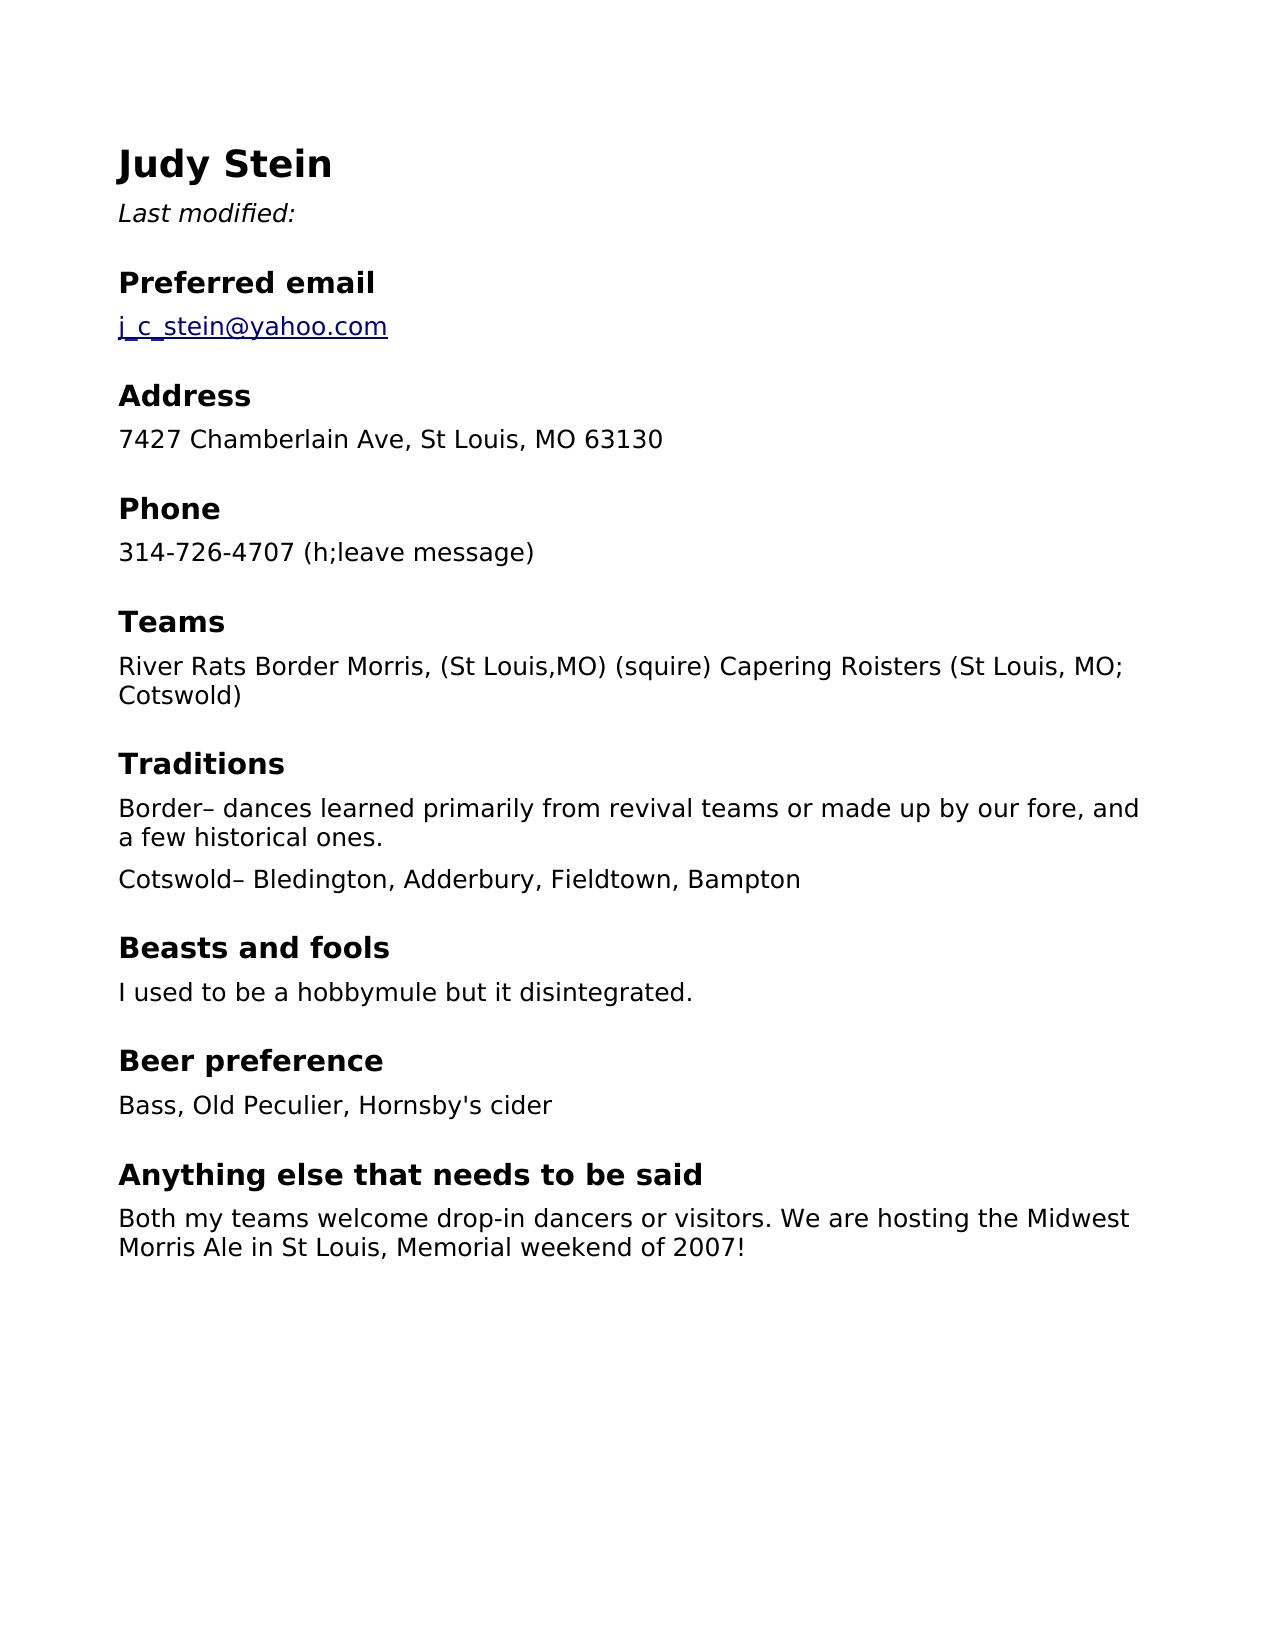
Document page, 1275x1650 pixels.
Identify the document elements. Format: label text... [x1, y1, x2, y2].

text 314-726-4707 (h;leave message) [118, 539, 1157, 568]
text j_c_stein@yahoo.com [118, 312, 1157, 342]
subtitle Traditions [118, 748, 1157, 782]
subtitle Beasts and fools [118, 932, 1157, 966]
subtitle Judy Stein [118, 143, 1157, 187]
text I used to be a hobbymule but it disintegrated. [118, 978, 1157, 1007]
text Last modified: [118, 199, 1157, 228]
subtitle Beer preference [118, 1045, 1157, 1079]
subtitle Anything else that needs to be said [118, 1158, 1157, 1192]
text Bass, Old Peculier, Hornsby's cider [118, 1091, 1157, 1120]
subtitle Address [118, 379, 1157, 413]
subtitle Teams [118, 605, 1157, 639]
text Border– dances learned primarily from revival teams or made up by our fore, and a few historical ones. [118, 794, 1157, 852]
text Both my teams welcome drop-in dancers or visitors. We are hosting the Midwest Morris Ale in St Louis, Memorial weekend of 2007! [118, 1204, 1157, 1263]
subtitle Preferred email [118, 266, 1157, 300]
subtitle Phone [118, 492, 1157, 526]
text River Rats Border Morris, (St Louis,MO) (squire) Capering Roisters (St Louis, MO; Cotswold) [118, 652, 1157, 710]
text 7427 Chamberlain Ave, St Louis, MO 63130 [118, 426, 1157, 455]
text Cotswold– Bledington, Adderbury, Fieldtown, Bampton [118, 865, 1157, 894]
